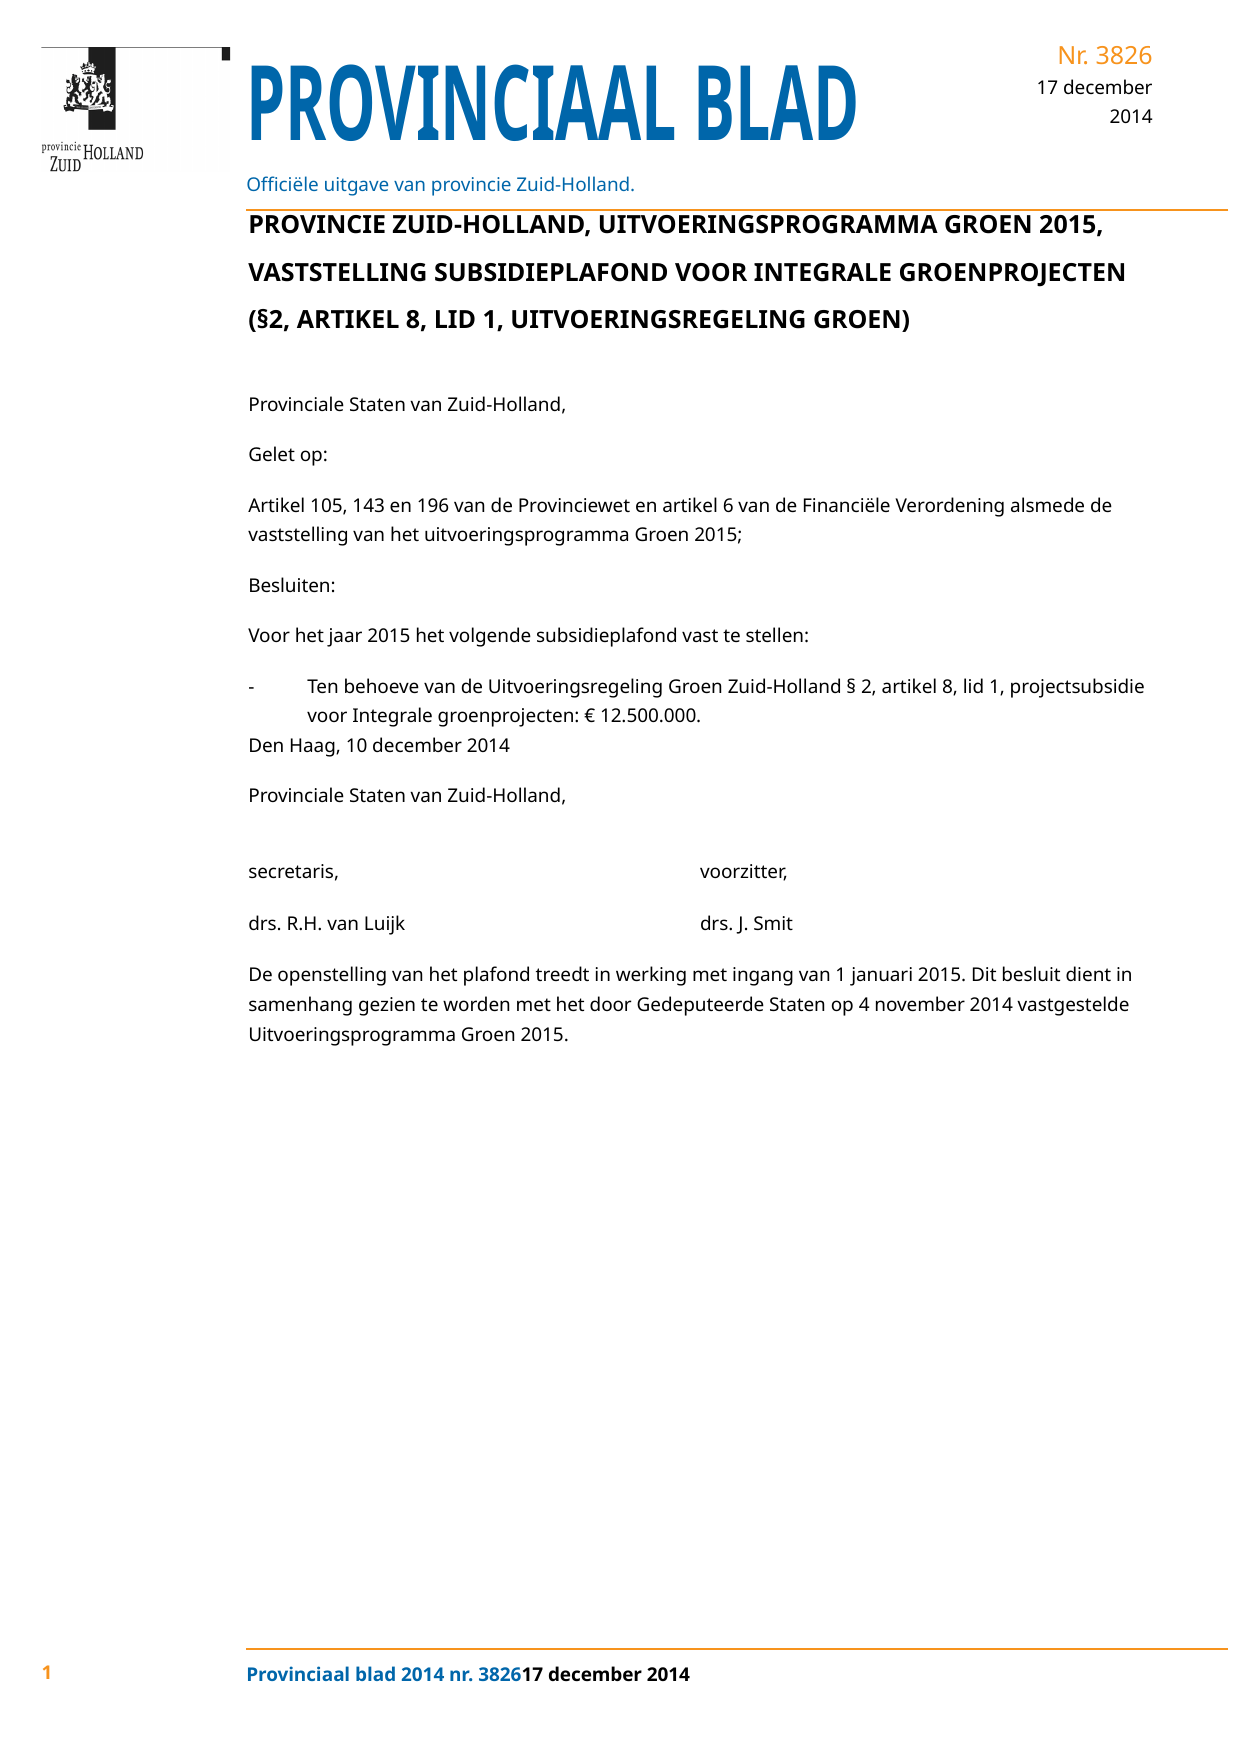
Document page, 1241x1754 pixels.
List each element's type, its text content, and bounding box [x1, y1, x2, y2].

text Artikel 105, 143 en 196 van de Provinciewet en artikel 6 van de Financiële Verordening alsmede de vaststelling van het uitvoeringsprogramma Groen 2015; [248, 492, 1152, 547]
text PROVINCIE ZUID-HOLLAND, UITVOERINGSPROGRAMMA GROEN 2015, VASTSTELLING SUBSIDIEPLAFOND VOOR INTEGRALE GROENPROJECTEN (§2, ARTIKEL 8, LID 1, UITVOERINGSREGELING GROEN) [248, 211, 1152, 336]
text Den Haag, 10 december 2014 [248, 732, 1152, 758]
text Besluiten: [248, 572, 1152, 598]
text De openstelling van het plafond treedt in werking met ingang van 1 januari 2015. Dit besluit dient in samenhang gezien te worden met het door Gedeputeerde Staten op 4 november 2014 vastgestelde Uitvoeringsprogramma Groen 2015. [248, 962, 1152, 1046]
list Ten behoeve van de Uitvoeringsregeling Groen Zuid-Holland § 2, artikel 8, lid 1, projectsubsidie voor Integrale groenprojecten: € 12.500.000. [248, 673, 1152, 728]
table_cell [700, 884, 1152, 910]
text Provinciale Staten van Zuid-Holland, [248, 782, 1152, 808]
table_cell drs. J. Smit [700, 910, 1152, 936]
text Gelet op: [248, 442, 1152, 467]
table_cell [248, 884, 700, 910]
text Voor het jaar 2015 het volgende subsidieplafond vast te stellen: [248, 622, 1152, 648]
text Provinciale Staten van Zuid-Holland, [248, 391, 1152, 417]
table_header voorzitter, [700, 859, 1152, 884]
table_header secretaris, [248, 859, 700, 884]
table_cell drs. R.H. van Luijk [248, 910, 700, 936]
picture [41, 47, 231, 172]
